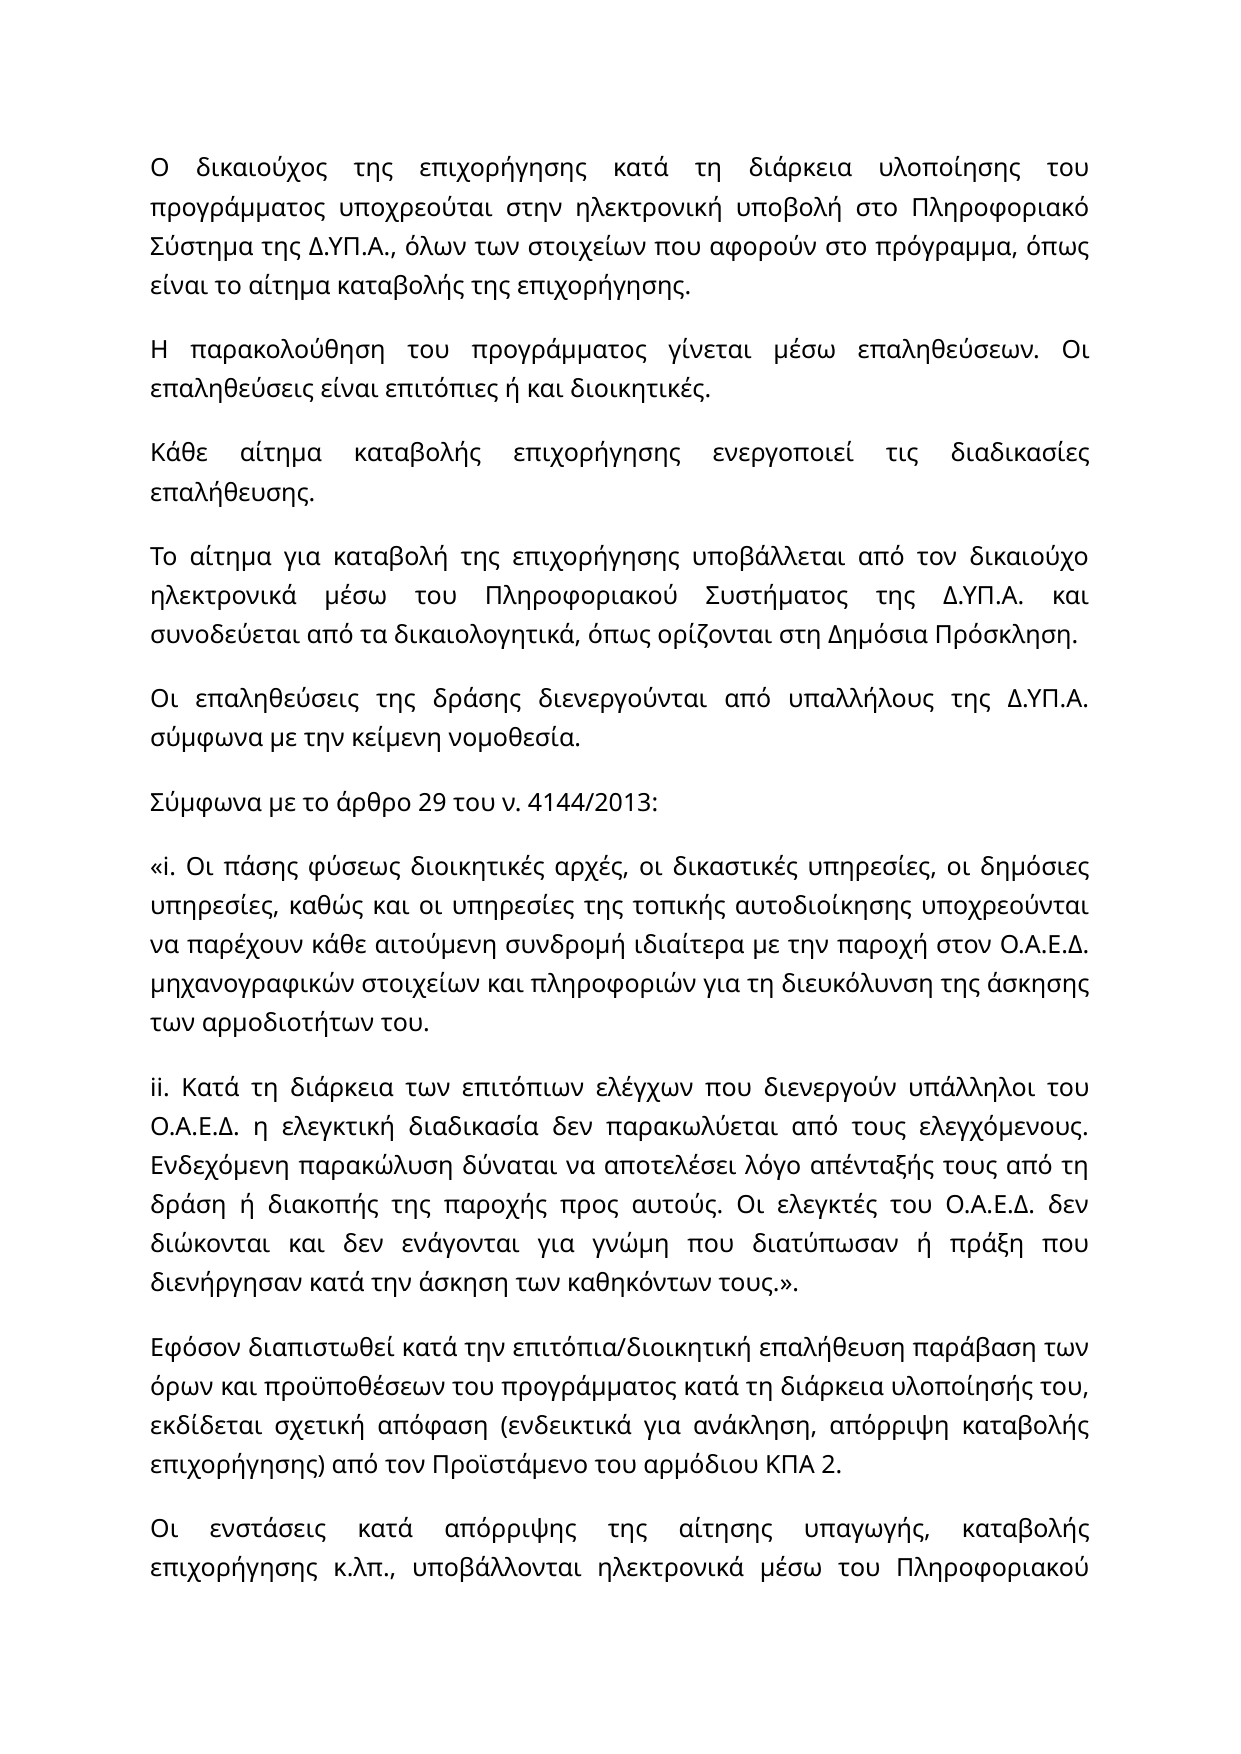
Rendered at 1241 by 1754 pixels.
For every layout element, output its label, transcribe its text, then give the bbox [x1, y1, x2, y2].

text Η παρακολούθηση του προγράμματος γίνεται μέσω επαληθεύσεων. Οι επαληθεύσεις είναι επιτόπιες ή και διοικητικές. [150, 332, 1090, 405]
text Ο δικαιούχος της επιχορήγησης κατά τη διάρκεια υλοποίησης του προγράμματος υποχρεούται στην ηλεκτρονική υποβολή στο Πληροφοριακό Σύστημα της Δ.ΥΠ.Α., όλων των στοιχείων που αφορούν στο πρόγραμμα, όπως είναι το αίτημα καταβολής της επιχορήγησης. [150, 150, 1090, 302]
text «i. Οι πάσης φύσεως διοικητικές αρχές, οι δικαστικές υπηρεσίες, οι δημόσιες υπηρεσίες, καθώς και οι υπηρεσίες της τοπικής αυτοδιοίκησης υποχρεούνται να παρέχουν κάθε αιτούμενη συνδρομή ιδιαίτερα με την παροχή στον Ο.Α.Ε.Δ. μηχανογραφικών στοιχείων και πληροφοριών για τη διευκόλυνση της άσκησης των αρμοδιοτήτων του. [150, 848, 1090, 1039]
text Οι επαληθεύσεις της δράσης διενεργούνται από υπαλλήλους της Δ.ΥΠ.Α. σύμφωνα με την κείμενη νομοθεσία. [150, 681, 1090, 754]
text Οι ενστάσεις κατά απόρριψης της αίτησης υπαγωγής, καταβολής επιχορήγησης κ.λπ., υποβάλλονται ηλεκτρονικά μέσω του Πληροφοριακού [150, 1511, 1090, 1584]
text Εφόσον διαπιστωθεί κατά την επιτόπια/διοικητική επαλήθευση παράβαση των όρων και προϋποθέσεων του προγράμματος κατά τη διάρκεια υλοποίησής του, εκδίδεται σχετική απόφαση (ενδεικτικά για ανάκληση, απόρριψη καταβολής επιχορήγησης) από τον Προϊστάμενο του αρμόδιου ΚΠΑ 2. [150, 1329, 1090, 1481]
text ii. Κατά τη διάρκεια των επιτόπιων ελέγχων που διενεργούν υπάλληλοι του Ο.Α.Ε.Δ. η ελεγκτική διαδικασία δεν παρακωλύεται από τους ελεγχόμενους. Ενδεχόμενη παρακώλυση δύναται να αποτελέσει λόγο απένταξής τους από τη δράση ή διακοπής της παροχής προς αυτούς. Οι ελεγκτές του Ο.Α.Ε.Δ. δεν διώκονται και δεν ενάγονται για γνώμη που διατύπωσαν ή πράξη που διενήργησαν κατά την άσκηση των καθηκόντων τους.». [150, 1069, 1090, 1299]
text Σύμφωνα με το άρθρο 29 του ν. 4144/2013: [150, 784, 1090, 818]
text Το αίτημα για καταβολή της επιχορήγησης υποβάλλεται από τον δικαιούχο ηλεκτρονικά μέσω του Πληροφοριακού Συστήματος της Δ.ΥΠ.Α. και συνοδεύεται από τα δικαιολογητικά, όπως ορίζονται στη Δημόσια Πρόσκληση. [150, 538, 1090, 651]
text Κάθε αίτημα καταβολής επιχορήγησης ενεργοποιεί τις διαδικασίες επαλήθευσης. [150, 435, 1090, 508]
